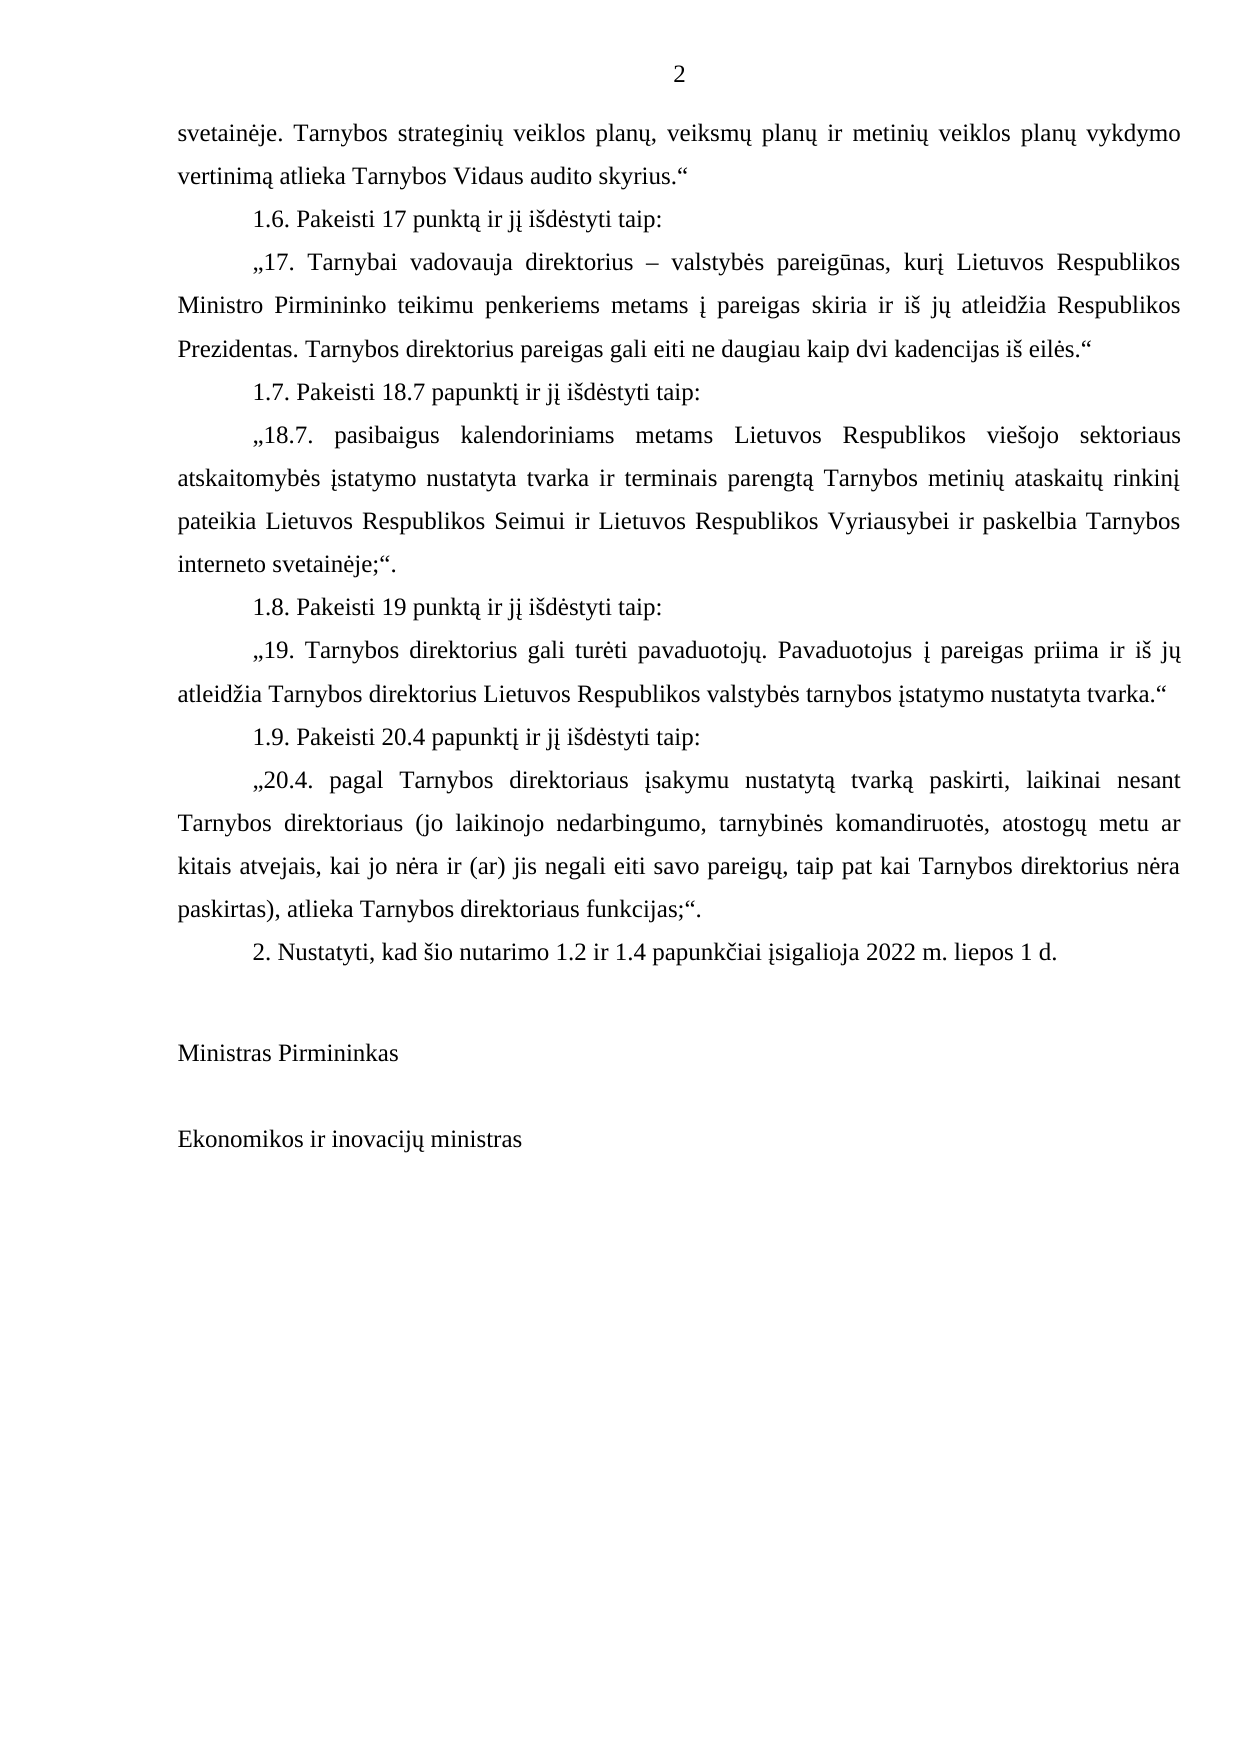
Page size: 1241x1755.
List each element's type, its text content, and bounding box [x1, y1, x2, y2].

text Ekonomikos ir inovacijų ministras [177, 1124, 1181, 1153]
text 1.7. Pakeisti 18.7 papunktį ir jį išdėstyti taip: [177, 377, 1181, 406]
text 2. Nustatyti, kad šio nutarimo 1.2 ir 1.4 papunkčiai įsigalioja 2022 m. liepos 1 d. [177, 937, 1181, 966]
text „19. Tarnybos direktorius gali turėti pavaduotojų. Pavaduotojus į pareigas priima ir iš jų atleidžia Tarnybos direktorius Lietuvos Respublikos valstybės tarnybos įstatymo nustatyta tvarka.“ [177, 636, 1181, 707]
text 1.6. Pakeisti 17 punktą ir jį išdėstyti taip: [177, 204, 1181, 233]
text 1.9. Pakeisti 20.4 papunktį ir jį išdėstyti taip: [177, 722, 1181, 751]
text svetainėje. Tarnybos strateginių veiklos planų, veiksmų planų ir metinių veiklos planų vykdymo vertinimą atlieka Tarnybos Vidaus audito skyrius.“ [177, 118, 1181, 190]
text „20.4. pagal Tarnybos direktoriaus įsakymu nustatytą tvarką paskirti, laikinai nesant Tarnybos direktoriaus (jo laikinojo nedarbingumo, tarnybinės komandiruotės, atostogų metu ar kitais atvejais, kai jo nėra ir (ar) jis negali eiti savo pareigų, taip pat kai Tarnybos direktorius nėra paskirtas), atlieka Tarnybos direktoriaus funkcijas;“. [177, 765, 1181, 923]
text „18.7. pasibaigus kalendoriniams metams Lietuvos Respublikos viešojo sektoriaus atskaitomybės įstatymo nustatyta tvarka ir terminais parengtą Tarnybos metinių ataskaitų rinkinį pateikia Lietuvos Respublikos Seimui ir Lietuvos Respublikos Vyriausybei ir paskelbia Tarnybos interneto svetainėje;“. [177, 420, 1181, 578]
text 1.8. Pakeisti 19 punktą ir jį išdėstyti taip: [177, 592, 1181, 621]
text „17. Tarnybai vadovauja direktorius – valstybės pareigūnas, kurį Lietuvos Respublikos Ministro Pirmininko teikimu penkeriems metams į pareigas skiria ir iš jų atleidžia Respublikos Prezidentas. Tarnybos direktorius pareigas gali eiti ne daugiau kaip dvi kadencijas iš eilės.“ [177, 247, 1181, 362]
text Ministras Pirmininkas [177, 1038, 1181, 1067]
